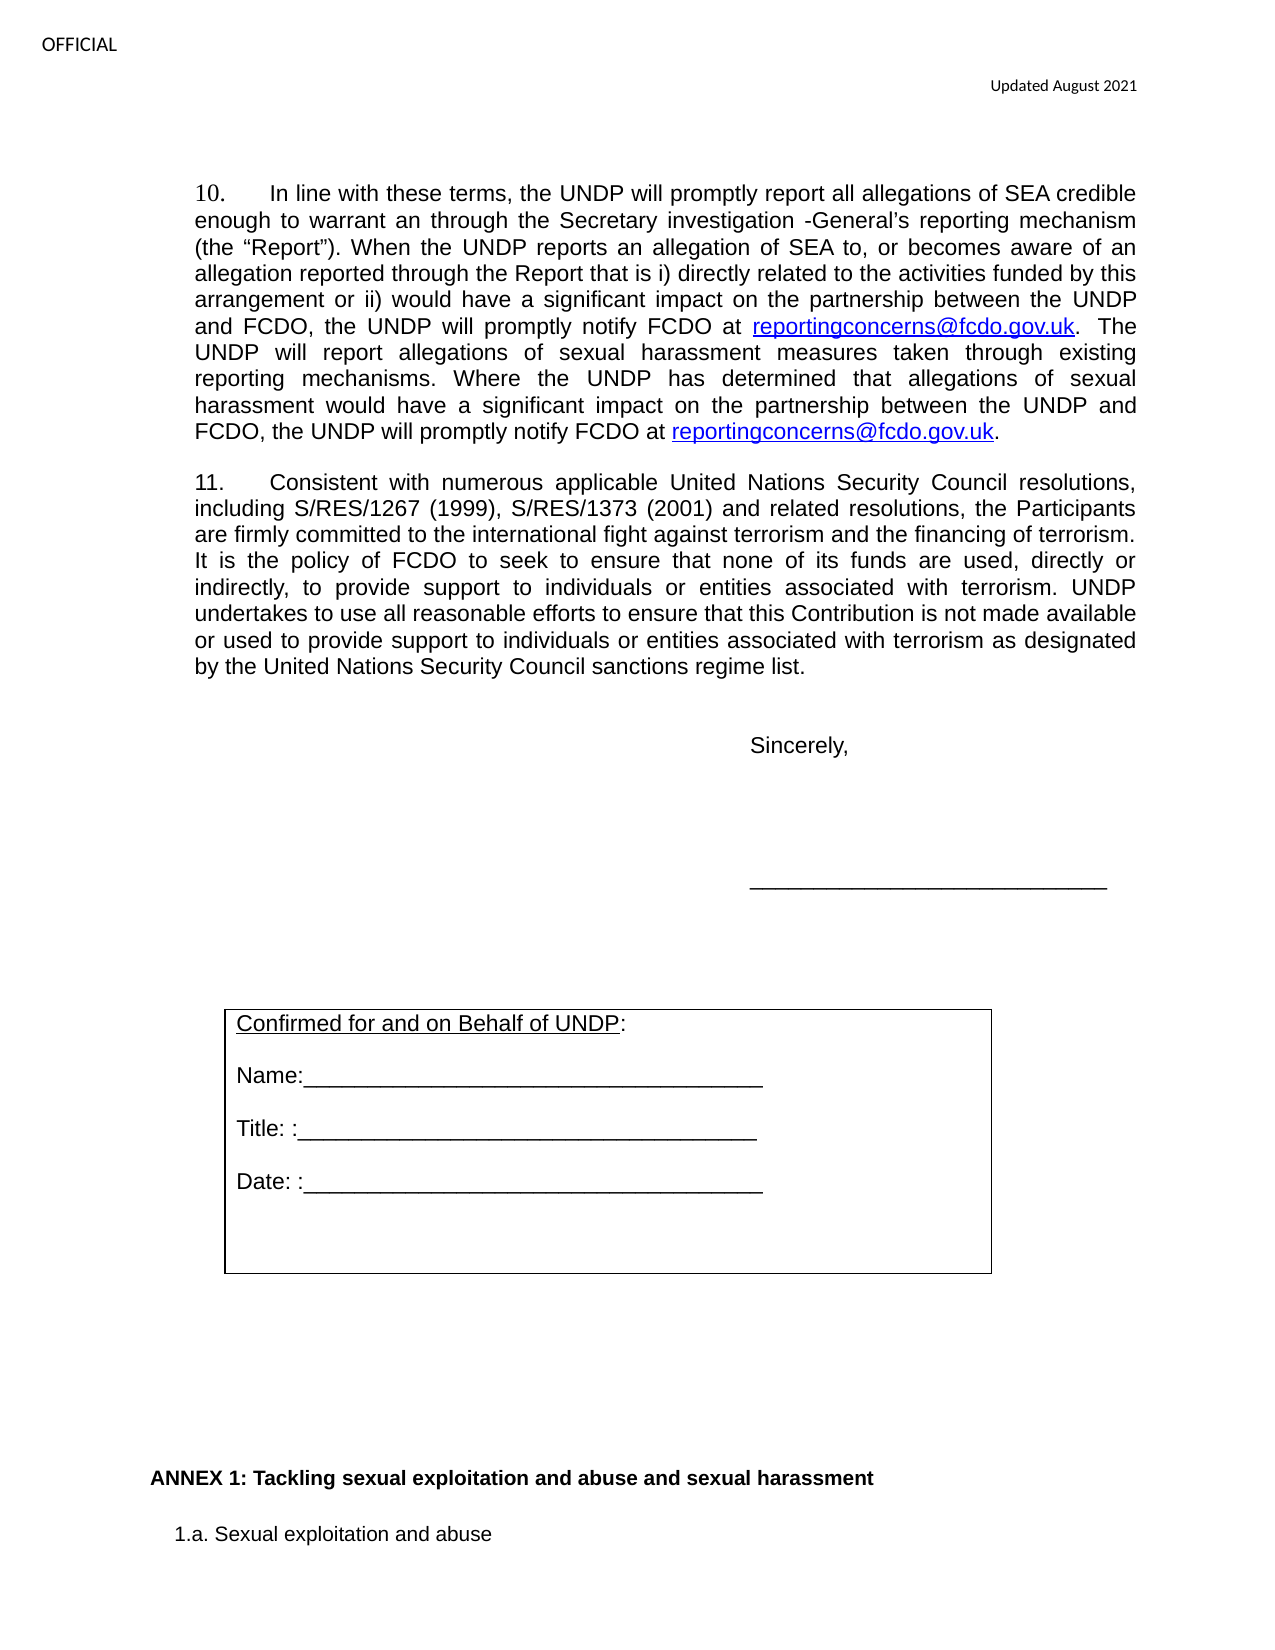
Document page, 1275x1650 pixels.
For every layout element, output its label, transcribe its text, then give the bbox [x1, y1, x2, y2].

list ____________________________ [750, 864, 1137, 890]
text 1.a. Sexual exploitation and abuse [174, 1522, 1137, 1546]
list Sincerely, [750, 732, 1137, 758]
table_header Confirmed for and on Behalf of UNDP: Name:____________________________________ Title: :____________________________________ Date: :____________________________________ [226, 1010, 991, 1273]
list Consistent with numerous applicable United Nations Security Council resolutions, including S/RES/1267 (1999), S/RES/1373 (2001) and related resolutions, the Participants are firmly committed to the international fight against terrorism and the financing of terrorism. It is the policy of FCDO to seek to ensure that none of its funds are used, directly or indirectly, to provide support to individuals or entities associated with terrorism. UNDP undertakes to use all reasonable efforts to ensure that this Contribution is not made available or used to provide support to individuals or entities associated with terrorism as designated by the United Nations Security Council sanctions regime list. [194, 468, 1137, 679]
list In line with these terms, the UNDP will promptly report all allegations of SEA credible enough to warrant an through the Secretary investigation -General’s reporting mechanism (the “Report”). When the UNDP reports an allegation of SEA to, or becomes aware of an allegation reported through the Report that is i) directly related to the activities funded by this arrangement or ii) would have a significant impact on the partnership between the UNDP and FCDO, the UNDP will promptly notify FCDO at reportingconcerns@fcdo.gov.uk. The UNDP will report allegations of sexual harassment measures taken through existing reporting mechanisms. Where the UNDP has determined that allegations of sexual harassment would have a significant impact on the partnership between the UNDP and FCDO, the UNDP will promptly notify FCDO at reportingconcerns@fcdo.gov.uk. [194, 178, 1137, 444]
text ANNEX 1: Tackling sexual exploitation and abuse and sexual harassment [150, 1466, 1137, 1490]
